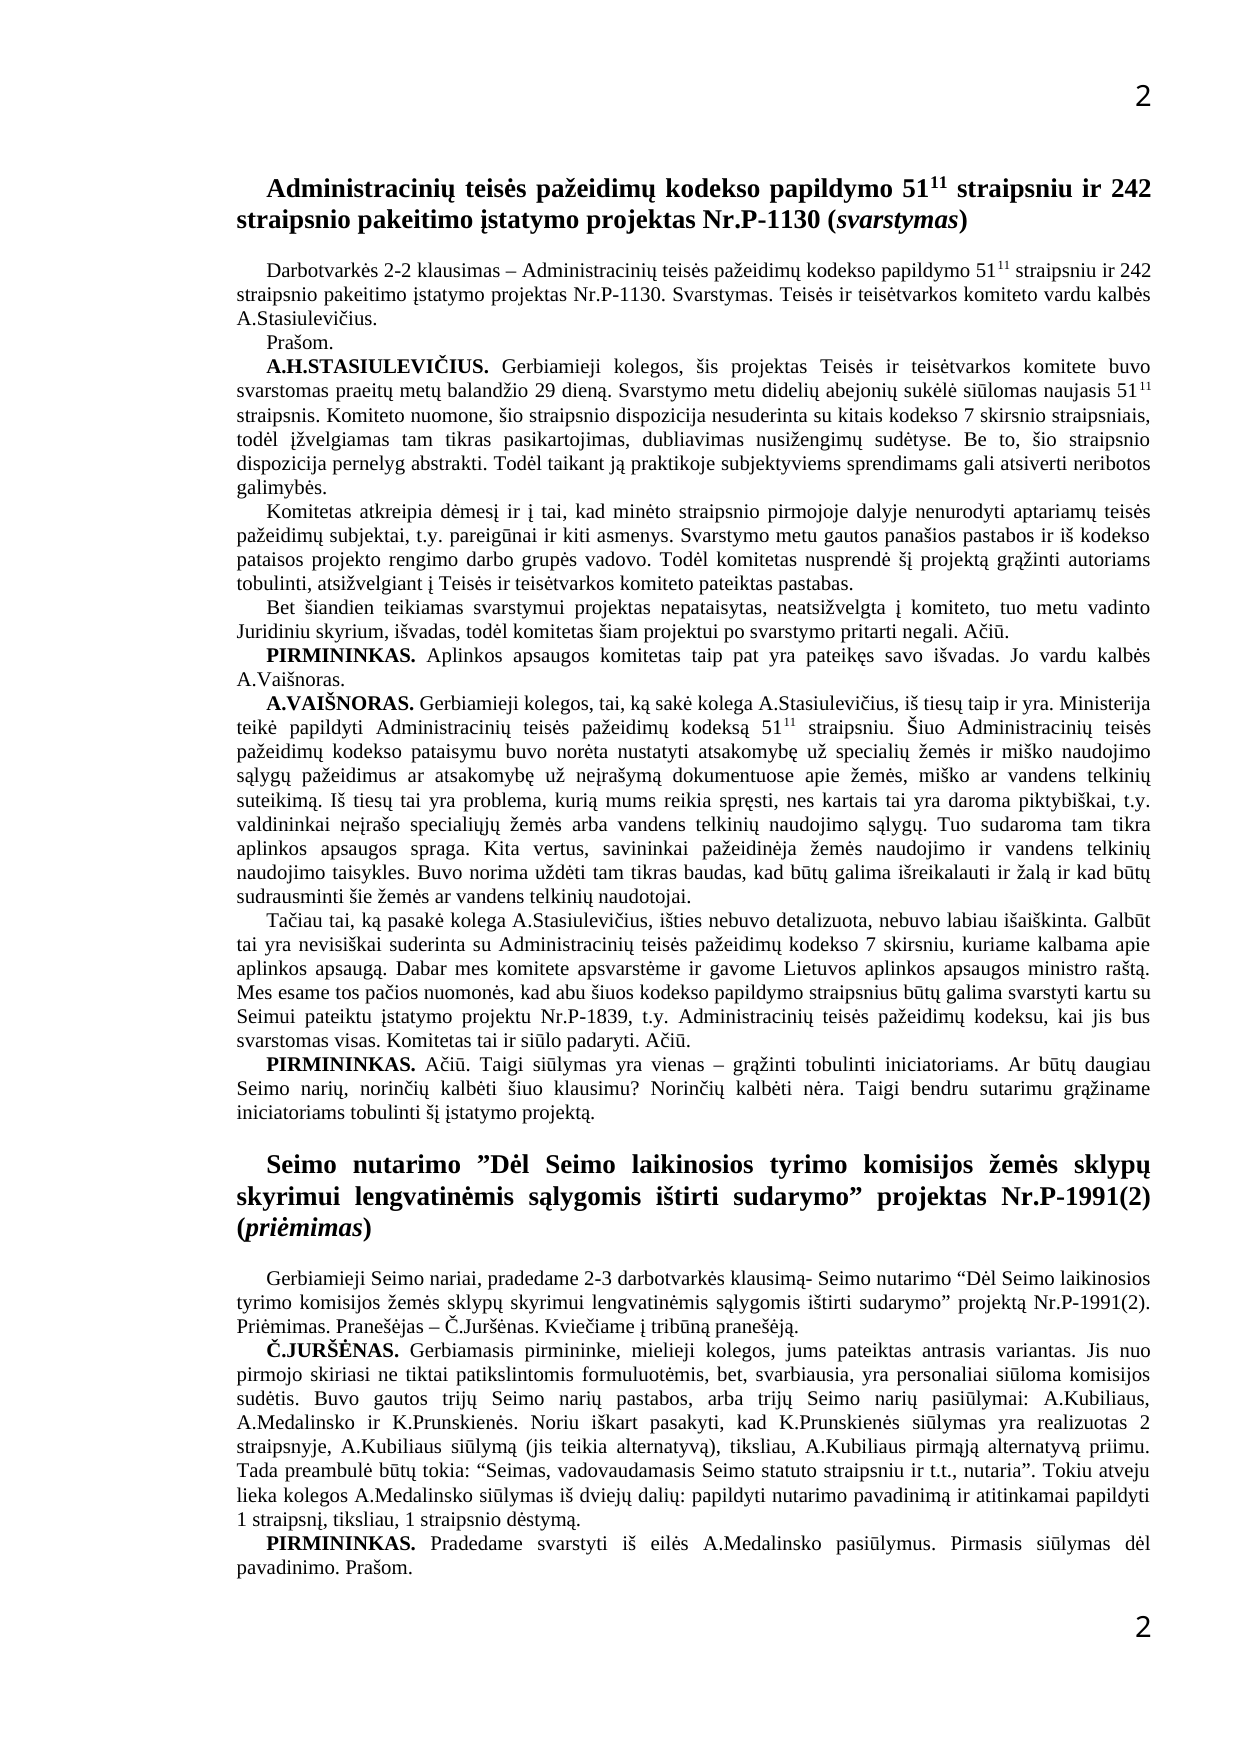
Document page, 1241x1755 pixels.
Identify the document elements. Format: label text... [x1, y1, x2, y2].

text PIRMININKAS. Ačiū. Taigi siūlymas yra vienas – grąžinti tobulinti iniciatoriams. Ar būtų daugiau Seimo narių, norinčių kalbėti šiuo klausimu? Norinčių kalbėti nėra. Taigi bendru sutarimu grąžiname iniciatoriams tobulinti šį įstatymo projektą. [236, 1052, 1152, 1124]
text Bet šiandien teikiamas svarstymui projektas nepataisytas, neatsižvelgta į komiteto, tuo metu vadinto Juridiniu skyrium, išvadas, todėl komitetas šiam projektui po svarstymo pritarti negali. Ačiū. [236, 595, 1152, 643]
text PIRMININKAS. Aplinkos apsaugos komitetas taip pat yra pateikęs savo išvadas. Jo vardu kalbės A.Vaišnoras. [236, 643, 1152, 691]
text PIRMININKAS. Pradedame svarstyti iš eilės A.Medalinsko pasiūlymus. Pirmasis siūlymas dėl pavadinimo. Prašom. [236, 1531, 1152, 1579]
text Komitetas atkreipia dėmesį ir į tai, kad minėto straipsnio pirmojoje dalyje nenurodyti aptariamų teisės pažeidimų subjektai, t.y. pareigūnai ir kiti asmenys. Svarstymo metu gautos panašios pastabos ir iš kodekso pataisos projekto rengimo darbo grupės vadovo. Todėl komitetas nusprendė šį projektą grąžinti autoriams tobulinti, atsižvelgiant į Teisės ir teisėtvarkos komiteto pateiktas pastabas. [236, 499, 1152, 595]
text Č.JURŠĖNAS. Gerbiamasis pirmininke, mielieji kolegos, jums pateiktas antrasis variantas. Jis nuo pirmojo skiriasi ne tiktai patikslintomis formuluotėmis, bet, svarbiausia, yra personaliai siūloma komisijos sudėtis. Buvo gautos trijų Seimo narių pastabos, arba trijų Seimo narių pasiūlymai: A.Kubiliaus, A.Medalinsko ir K.Prunskienės. Noriu iškart pasakyti, kad K.Prunskienės siūlymas yra realizuotas 2 straipsnyje, A.Kubiliaus siūlymą (jis teikia alternatyvą), tiksliau, A.Kubiliaus pirmąją alternatyvą priimu. Tada preambulė būtų tokia: “Seimas, vadovaudamasis Seimo statuto straipsniu ir t.t., nutaria”. Tokiu atveju lieka kolegos A.Medalinsko siūlymas iš dviejų dalių: papildyti nutarimo pavadinimą ir atitinkamai papildyti 1 straipsnį, tiksliau, 1 straipsnio dėstymą. [236, 1338, 1152, 1531]
text Administracinių teisės pažeidimų kodekso papildymo 5111 straipsniu ir 242 straipsnio pakeitimo įstatymo projektas Nr.P-1130 (svarstymas) [236, 172, 1152, 234]
text Gerbiamieji Seimo nariai, pradedame 2-3 darbotvarkės klausimą- Seimo nutarimo “Dėl Seimo laikinosios tyrimo komisijos žemės sklypų skyrimui lengvatinėmis sąlygomis ištirti sudarymo” projektą Nr.P-1991(2). Priėmimas. Pranešėjas – Č.Juršėnas. Kviečiame į tribūną pranešėją. [236, 1266, 1152, 1338]
text Prašom. [236, 330, 1152, 354]
text A.VAIŠNORAS. Gerbiamieji kolegos, tai, ką sakė kolega A.Stasiulevičius, iš tiesų taip ir yra. Ministerija teikė papildyti Administracinių teisės pažeidimų kodeksą 5111 straipsniu. Šiuo Administracinių teisės pažeidimų kodekso pataisymu buvo norėta nustatyti atsakomybę už specialių žemės ir miško naudojimo sąlygų pažeidimus ar atsakomybę už neįrašymą dokumentuose apie žemės, miško ar vandens telkinių suteikimą. Iš tiesų tai yra problema, kurią mums reikia spręsti, nes kartais tai yra daroma piktybiškai, t.y. valdininkai neįrašo specialiųjų žemės arba vandens telkinių naudojimo sąlygų. Tuo sudaroma tam tikra aplinkos apsaugos spraga. Kita vertus, savininkai pažeidinėja žemės naudojimo ir vandens telkinių naudojimo taisykles. Buvo norima uždėti tam tikras baudas, kad būtų galima išreikalauti ir žalą ir kad būtų sudrausminti šie žemės ar vandens telkinių naudotojai. [236, 691, 1152, 908]
text Seimo nutarimo ”Dėl Seimo laikinosios tyrimo komisijos žemės sklypų skyrimui lengvatinėmis sąlygomis ištirti sudarymo” projektas Nr.P-1991(2) (priėmimas) [236, 1148, 1152, 1242]
text A.H.STASIULEVIČIUS. Gerbiamieji kolegos, šis projektas Teisės ir teisėtvarkos komitete buvo svarstomas praeitų metų balandžio 29 dieną. Svarstymo metu didelių abejonių sukėlė siūlomas naujasis 5111 straipsnis. Komiteto nuomone, šio straipsnio dispozicija nesuderinta su kitais kodekso 7 skirsnio straipsniais, todėl įžvelgiamas tam tikras pasikartojimas, dubliavimas nusižengimų sudėtyse. Be to, šio straipsnio dispozicija pernelyg abstrakti. Todėl taikant ją praktikoje subjektyviems sprendimams gali atsiverti neribotos galimybės. [236, 354, 1152, 499]
text Darbotvarkės 2-2 klausimas – Administracinių teisės pažeidimų kodekso papildymo 5111 straipsniu ir 242 straipsnio pakeitimo įstatymo projektas Nr.P-1130. Svarstymas. Teisės ir teisėtvarkos komiteto vardu kalbės A.Stasiulevičius. [236, 258, 1152, 330]
text Tačiau tai, ką pasakė kolega A.Stasiulevičius, išties nebuvo detalizuota, nebuvo labiau išaiškinta. Galbūt tai yra nevisiškai suderinta su Administracinių teisės pažeidimų kodekso 7 skirsniu, kuriame kalbama apie aplinkos apsaugą. Dabar mes komitete apsvarstėme ir gavome Lietuvos aplinkos apsaugos ministro raštą. Mes esame tos pačios nuomonės, kad abu šiuos kodekso papildymo straipsnius būtų galima svarstyti kartu su Seimui pateiktu įstatymo projektu Nr.P-1839, t.y. Administracinių teisės pažeidimų kodeksu, kai jis bus svarstomas visas. Komitetas tai ir siūlo padaryti. Ačiū. [236, 908, 1152, 1052]
